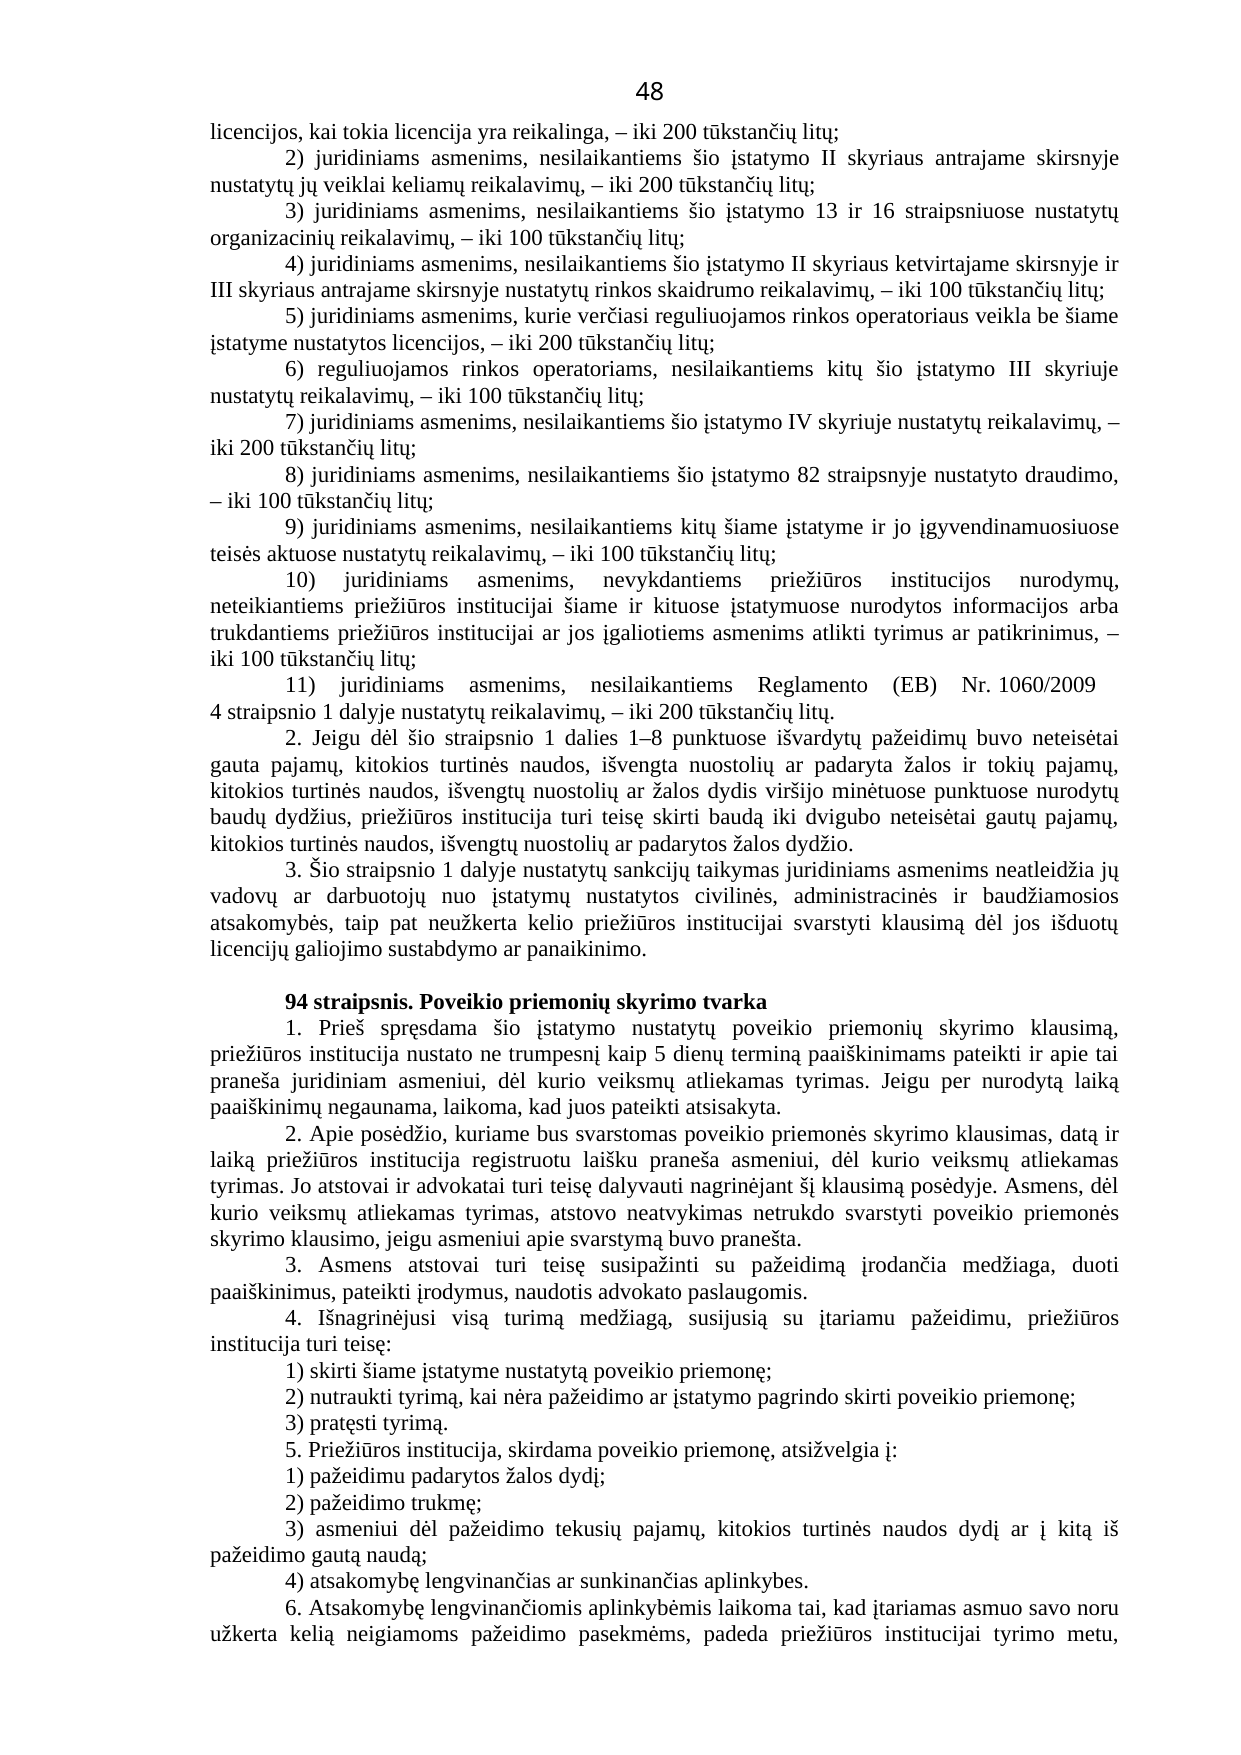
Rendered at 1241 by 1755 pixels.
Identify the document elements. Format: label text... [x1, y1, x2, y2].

text licencijos, kai tokia licencija yra reikalinga, – iki 200 tūkstančių litų; [210, 118, 1120, 144]
text 2) pažeidimo trukmę; [210, 1488, 1120, 1515]
text 94 straipsnis. Poveikio priemonių skyrimo tvarka [210, 988, 1120, 1014]
text 11) juridiniams asmenims, nesilaikantiems Reglamento (EB) Nr. 1060/2009 4 straipsnio 1 dalyje nustatytų reikalavimų, – iki 200 tūkstančių litų. [210, 672, 1120, 724]
text 2) juridiniams asmenims, nesilaikantiems šio įstatymo II skyriaus antrajame skirsnyje nustatytų jų veiklai keliamų reikalavimų, – iki 200 tūkstančių litų; [210, 144, 1120, 197]
text 9) juridiniams asmenims, nesilaikantiems kitų šiame įstatyme ir jo įgyvendinamuosiuose teisės aktuose nustatytų reikalavimų, – iki 100 tūkstančių litų; [210, 513, 1120, 566]
text 3. Šio straipsnio 1 dalyje nustatytų sankcijų taikymas juridiniams asmenims neatleidžia jų vadovų ar darbuotojų nuo įstatymų nustatytos civilinės, administracinės ir baudžiamosios atsakomybės, taip pat neužkerta kelio priežiūros institucijai svarstyti klausimą dėl jos išduotų licencijų galiojimo sustabdymo ar panaikinimo. [210, 856, 1120, 961]
text 6. Atsakomybę lengvinančiomis aplinkybėmis laikoma tai, kad įtariamas asmuo savo noru užkerta kelią neigiamoms pažeidimo pasekmėms, padeda priežiūros institucijai tyrimo metu, [210, 1594, 1120, 1647]
text 7) juridiniams asmenims, nesilaikantiems šio įstatymo IV skyriuje nustatytų reikalavimų, – iki 200 tūkstančių litų; [210, 408, 1120, 461]
text 4) juridiniams asmenims, nesilaikantiems šio įstatymo II skyriaus ketvirtajame skirsnyje ir III skyriaus antrajame skirsnyje nustatytų rinkos skaidrumo reikalavimų, – iki 100 tūkstančių litų; [210, 250, 1120, 303]
text 2) nutraukti tyrimą, kai nėra pažeidimo ar įstatymo pagrindo skirti poveikio priemonę; [210, 1383, 1120, 1409]
text 4. Išnagrinėjusi visą turimą medžiagą, susijusią su įtariamu pažeidimu, priežiūros institucija turi teisę: [210, 1304, 1120, 1357]
text 2. Jeigu dėl šio straipsnio 1 dalies 1–8 punktuose išvardytų pažeidimų buvo neteisėtai gauta pajamų, kitokios turtinės naudos, išvengta nuostolių ar padaryta žalos ir tokių pajamų, kitokios turtinės naudos, išvengtų nuostolių ar žalos dydis viršijo minėtuose punktuose nurodytų baudų dydžius, priežiūros institucija turi teisę skirti baudą iki dvigubo neteisėtai gautų pajamų, kitokios turtinės naudos, išvengtų nuostolių ar padarytos žalos dydžio. [210, 724, 1120, 856]
text 5. Priežiūros institucija, skirdama poveikio priemonę, atsižvelgia į: [210, 1436, 1120, 1462]
text 2. Apie posėdžio, kuriame bus svarstomas poveikio priemonės skyrimo klausimas, datą ir laiką priežiūros institucija registruotu laišku praneša asmeniui, dėl kurio veiksmų atliekamas tyrimas. Jo atstovai ir advokatai turi teisę dalyvauti nagrinėjant šį klausimą posėdyje. Asmens, dėl kurio veiksmų atliekamas tyrimas, atstovo neatvykimas netrukdo svarstyti poveikio priemonės skyrimo klausimo, jeigu asmeniui apie svarstymą buvo pranešta. [210, 1119, 1120, 1251]
text 3) pratęsti tyrimą. [210, 1409, 1120, 1436]
text 10) juridiniams asmenims, nevykdantiems priežiūros institucijos nurodymų, neteikiantiems priežiūros institucijai šiame ir kituose įstatymuose nurodytos informacijos arba trukdantiems priežiūros institucijai ar jos įgaliotiems asmenims atlikti tyrimus ar patikrinimus, – iki 100 tūkstančių litų; [210, 566, 1120, 672]
text 6) reguliuojamos rinkos operatoriams, nesilaikantiems kitų šio įstatymo III skyriuje nustatytų reikalavimų, – iki 100 tūkstančių litų; [210, 355, 1120, 408]
text 1. Prieš spręsdama šio įstatymo nustatytų poveikio priemonių skyrimo klausimą, priežiūros institucija nustato ne trumpesnį kaip 5 dienų terminą paaiškinimams pateikti ir apie tai praneša juridiniam asmeniui, dėl kurio veiksmų atliekamas tyrimas. Jeigu per nurodytą laiką paaiškinimų negaunama, laikoma, kad juos pateikti atsisakyta. [210, 1014, 1120, 1119]
text 3) juridiniams asmenims, nesilaikantiems šio įstatymo 13 ir 16 straipsniuose nustatytų organizacinių reikalavimų, – iki 100 tūkstančių litų; [210, 197, 1120, 250]
text 3) asmeniui dėl pažeidimo tekusių pajamų, kitokios turtinės naudos dydį ar į kitą iš pažeidimo gautą naudą; [210, 1515, 1120, 1568]
text 4) atsakomybę lengvinančias ar sunkinančias aplinkybes. [210, 1568, 1120, 1594]
text 1) pažeidimu padarytos žalos dydį; [210, 1462, 1120, 1488]
text 8) juridiniams asmenims, nesilaikantiems šio įstatymo 82 straipsnyje nustatyto draudimo, – iki 100 tūkstančių litų; [210, 461, 1120, 513]
text 5) juridiniams asmenims, kurie verčiasi reguliuojamos rinkos operatoriaus veikla be šiame įstatyme nustatytos licencijos, – iki 200 tūkstančių litų; [210, 303, 1120, 355]
text 3. Asmens atstovai turi teisę susipažinti su pažeidimą įrodančia medžiaga, duoti paaiškinimus, pateikti įrodymus, naudotis advokato paslaugomis. [210, 1251, 1120, 1304]
text 1) skirti šiame įstatyme nustatytą poveikio priemonę; [210, 1357, 1120, 1383]
